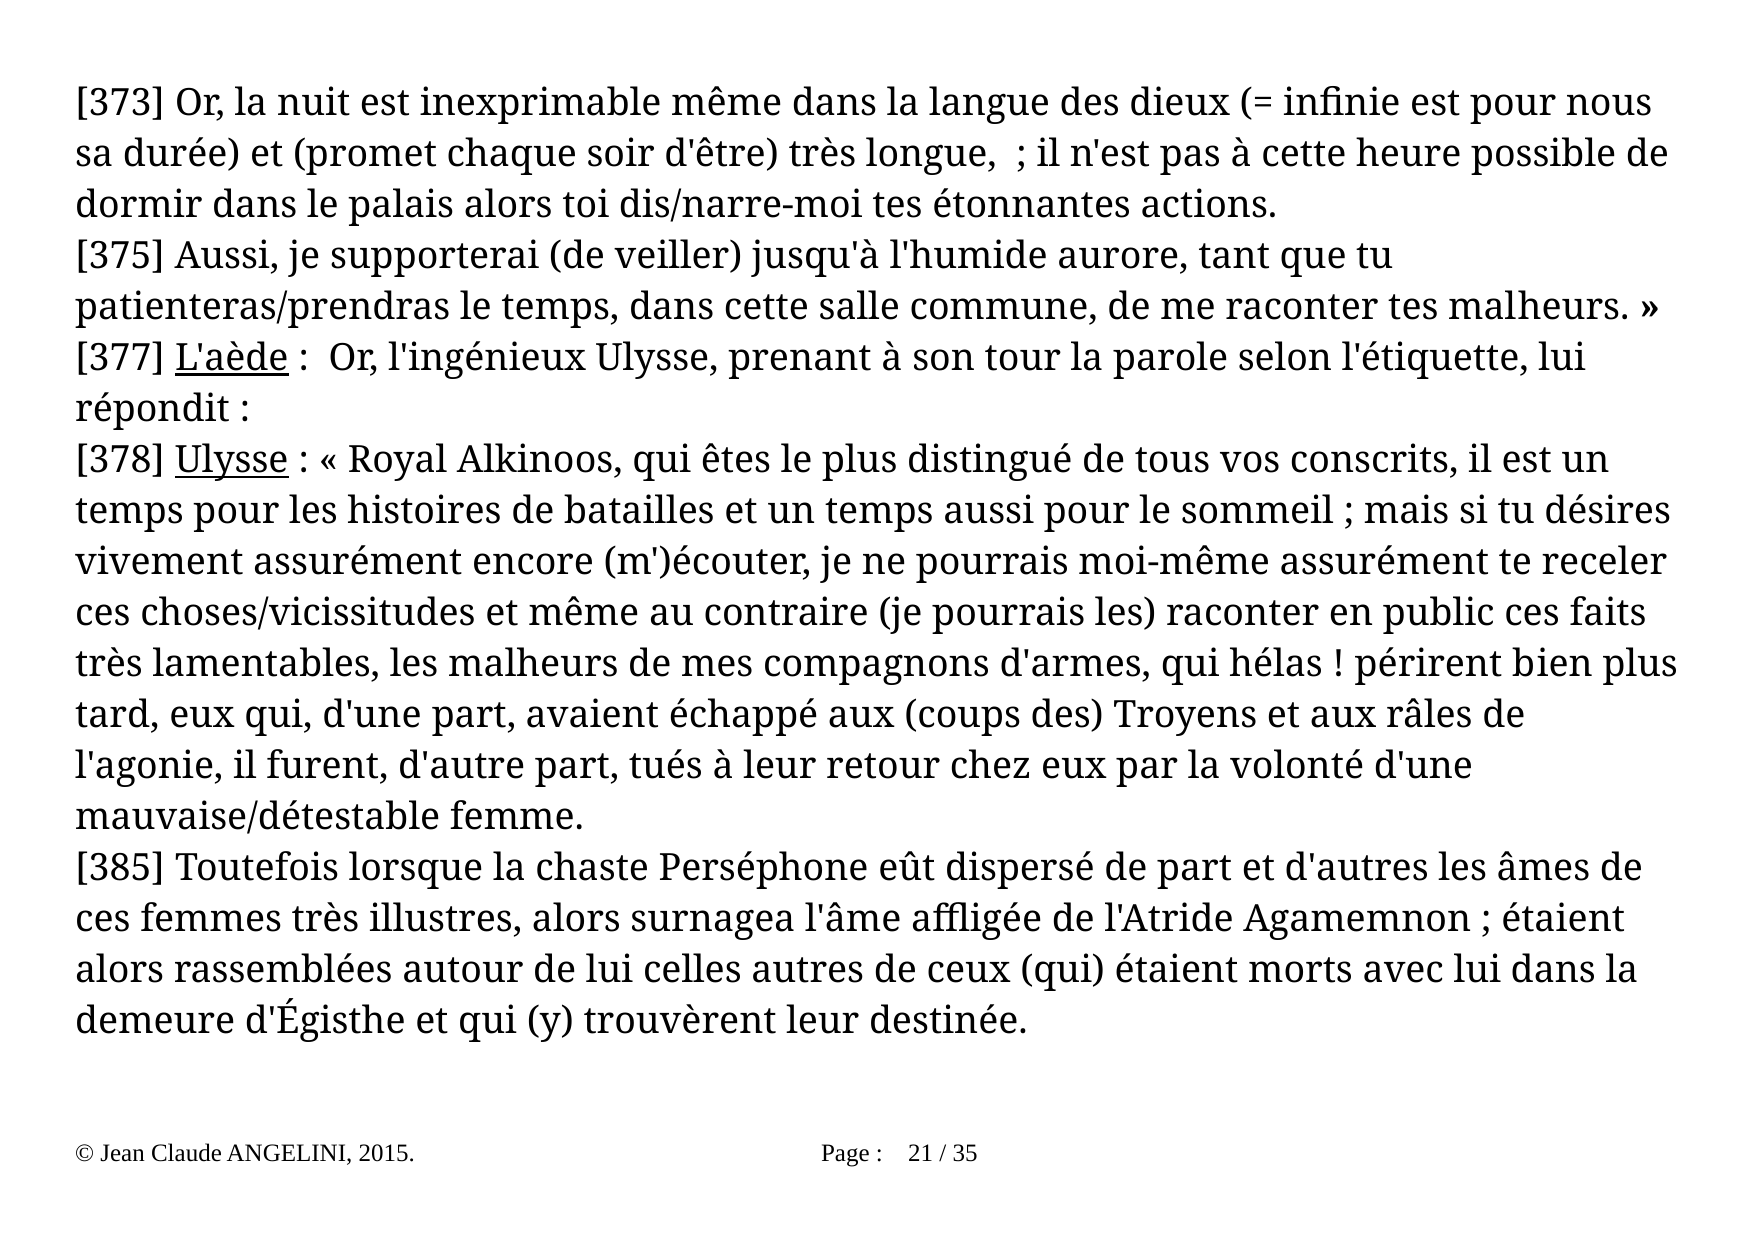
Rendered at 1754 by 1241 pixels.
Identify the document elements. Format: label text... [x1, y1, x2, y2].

subtitle [385] Toutefois lorsque la chaste Perséphone eût dispersé de part et d'autres les âmes de ces femmes très illustres, alors surnagea l'âme affligée de l'Atride Agamemnon ; étaient alors rassemblées autour de lui celles autres de ceux (qui) étaient morts avec lui dans la demeure d'Égisthe et qui (y) trouvèrent leur destinée. [75, 841, 1679, 1045]
subtitle [373] Or, la nuit est inexprimable même dans la langue des dieux (= infinie est pour nous sa durée) et (promet chaque soir d'être) très longue, ; il n'est pas à cette heure possible de dormir dans le palais alors toi dis/narre-moi tes étonnantes actions. [75, 75, 1679, 228]
subtitle [377] L'aède : Or, l'ingénieux Ulysse, prenant à son tour la parole selon l'étiquette, lui répondit : [75, 330, 1679, 432]
subtitle [375] Aussi, je supporterai (de veiller) jusqu'à l'humide aurore, tant que tu patienteras/prendras le temps, dans cette salle commune, de me raconter tes malheurs. » [75, 228, 1679, 330]
subtitle [378] Ulysse : « Royal Alkinoos, qui êtes le plus distingué de tous vos conscrits, il est un temps pour les histoires de batailles et un temps aussi pour le sommeil ; mais si tu désires vivement assurément encore (m')écouter, je ne pourrais moi-même assurément te receler ces choses/vicissitudes et même au contraire (je pourrais les) raconter en public ces faits très lamentables, les malheurs de mes compagnons d'armes, qui hélas ! périrent bien plus tard, eux qui, d'une part, avaient échappé aux (coups des) Troyens et aux râles de l'agonie, il furent, d'autre part, tués à leur retour chez eux par la volonté d'une mauvaise/détestable femme. [75, 432, 1679, 841]
